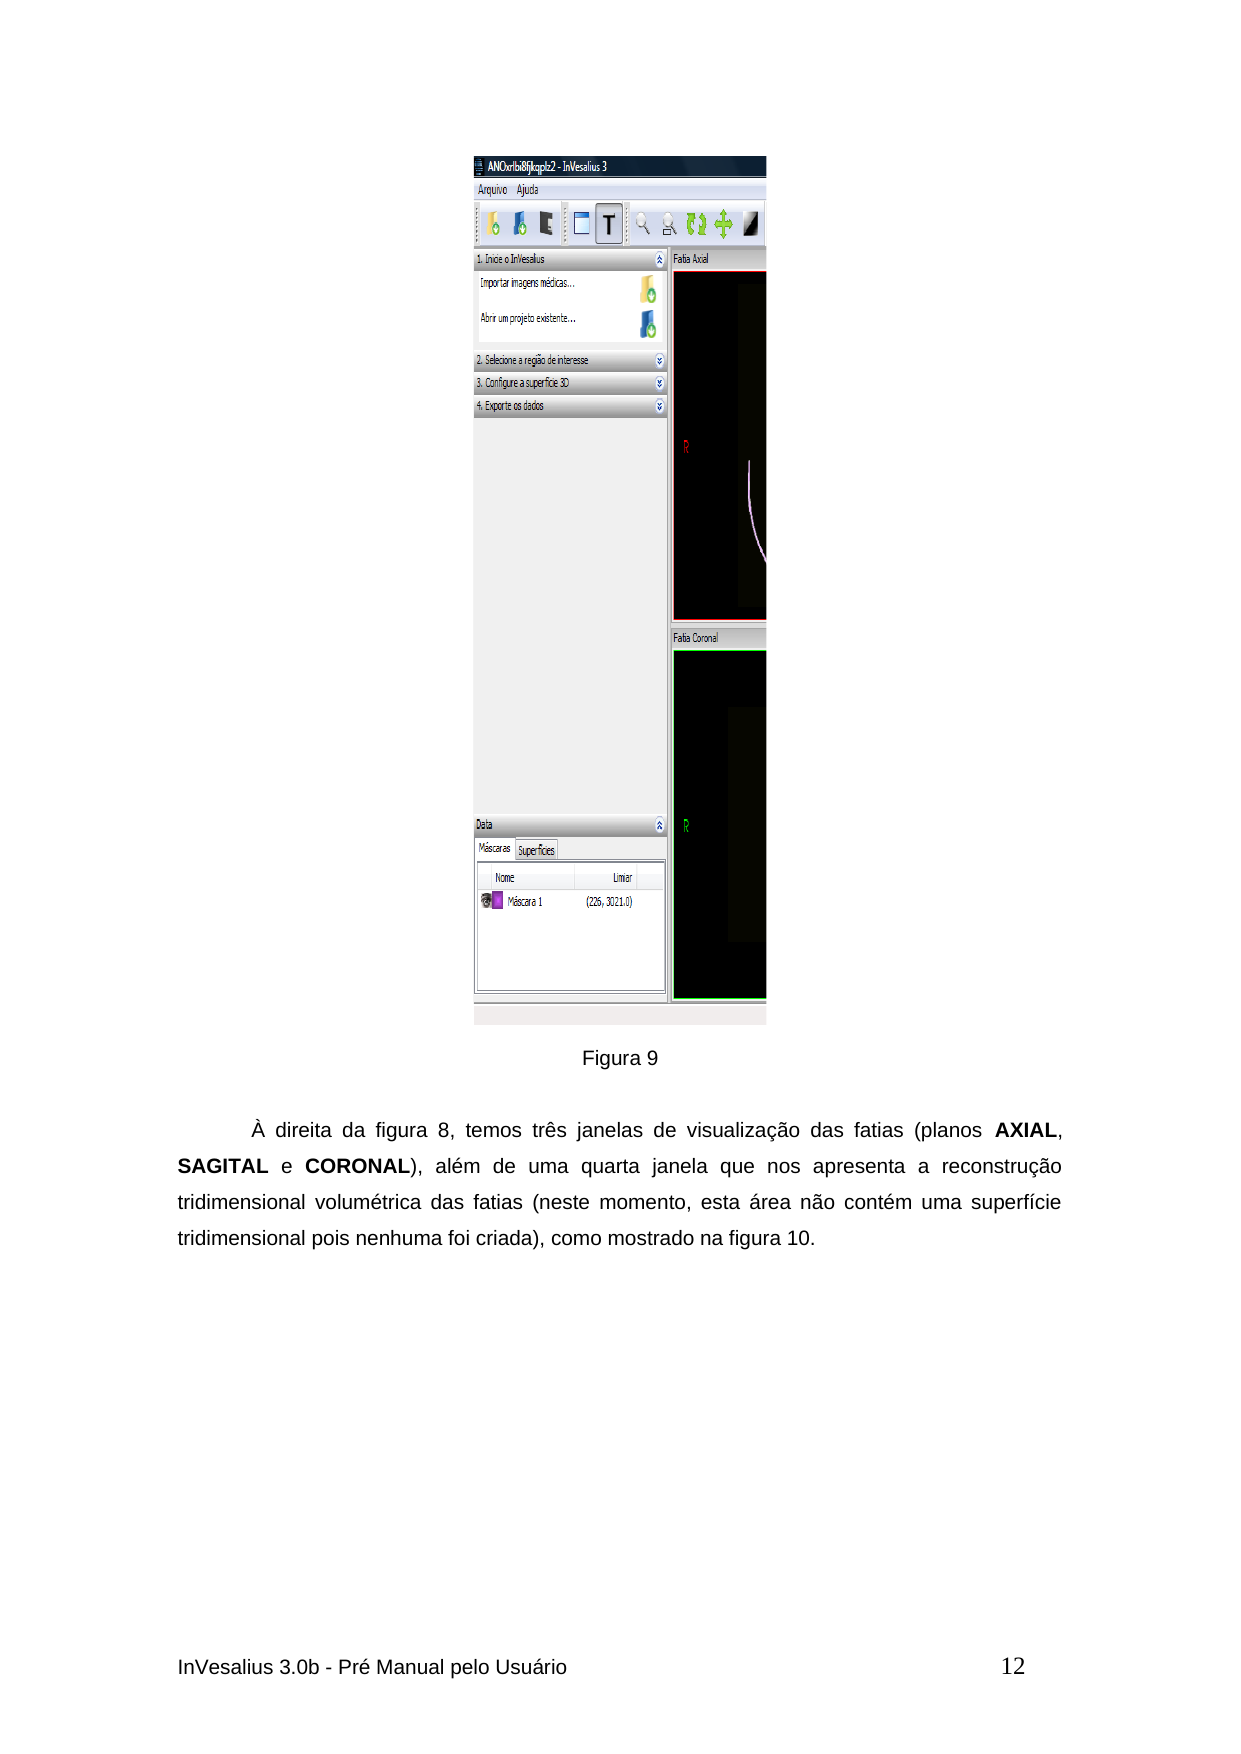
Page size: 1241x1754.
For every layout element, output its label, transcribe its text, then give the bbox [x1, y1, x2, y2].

text Figura 9 [177, 1046, 1063, 1070]
text À direita da figura 8, temos três janelas de visualização das fatias (planos AXIAL, SAGITAL e CORONAL), além de uma quarta janela que nos apresenta a reconstrução tridimensional volumétrica das fatias (neste momento, esta área não contém uma superfície tridimensional pois nenhuma foi criada), como mostrado na figura 10. [177, 1118, 1063, 1249]
